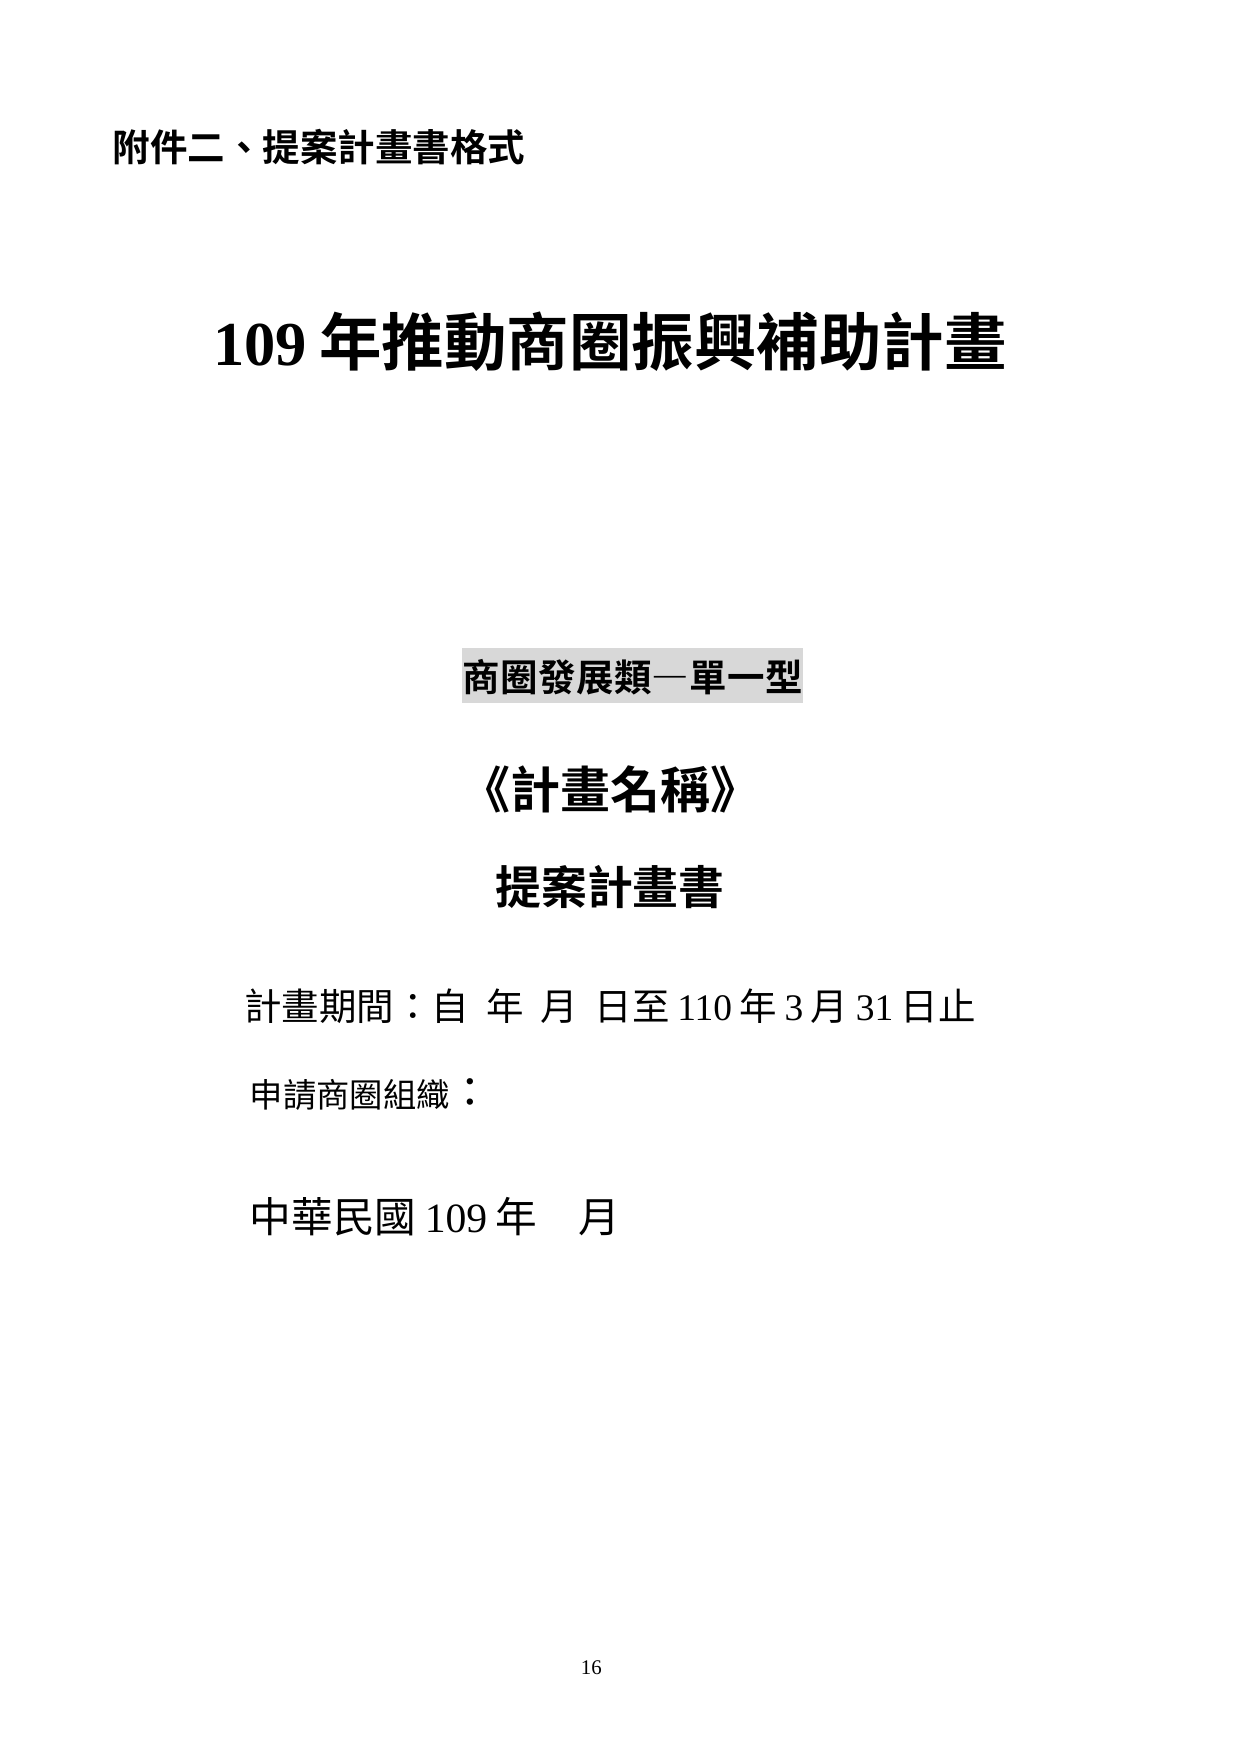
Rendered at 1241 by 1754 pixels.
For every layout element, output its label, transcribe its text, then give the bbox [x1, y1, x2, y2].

table_cell 中華民國109年 月 [225, 1190, 1068, 1252]
table_header 申請商圈組織： [225, 1065, 499, 1127]
text 《計畫名稱》 [112, 742, 1107, 826]
text 商圈發展類—單一型 [462, 648, 821, 703]
text 109年推動商圈振興補助計畫 [112, 298, 1107, 382]
text 提案計畫書 [112, 838, 1107, 921]
text 計畫期間：自 年 月 日至110年3月31日止 [112, 977, 1107, 1031]
table_header [500, 1065, 1068, 1127]
subtitle 附件二、提案計畫書格式 [112, 118, 1107, 173]
table_cell [225, 1127, 1068, 1190]
